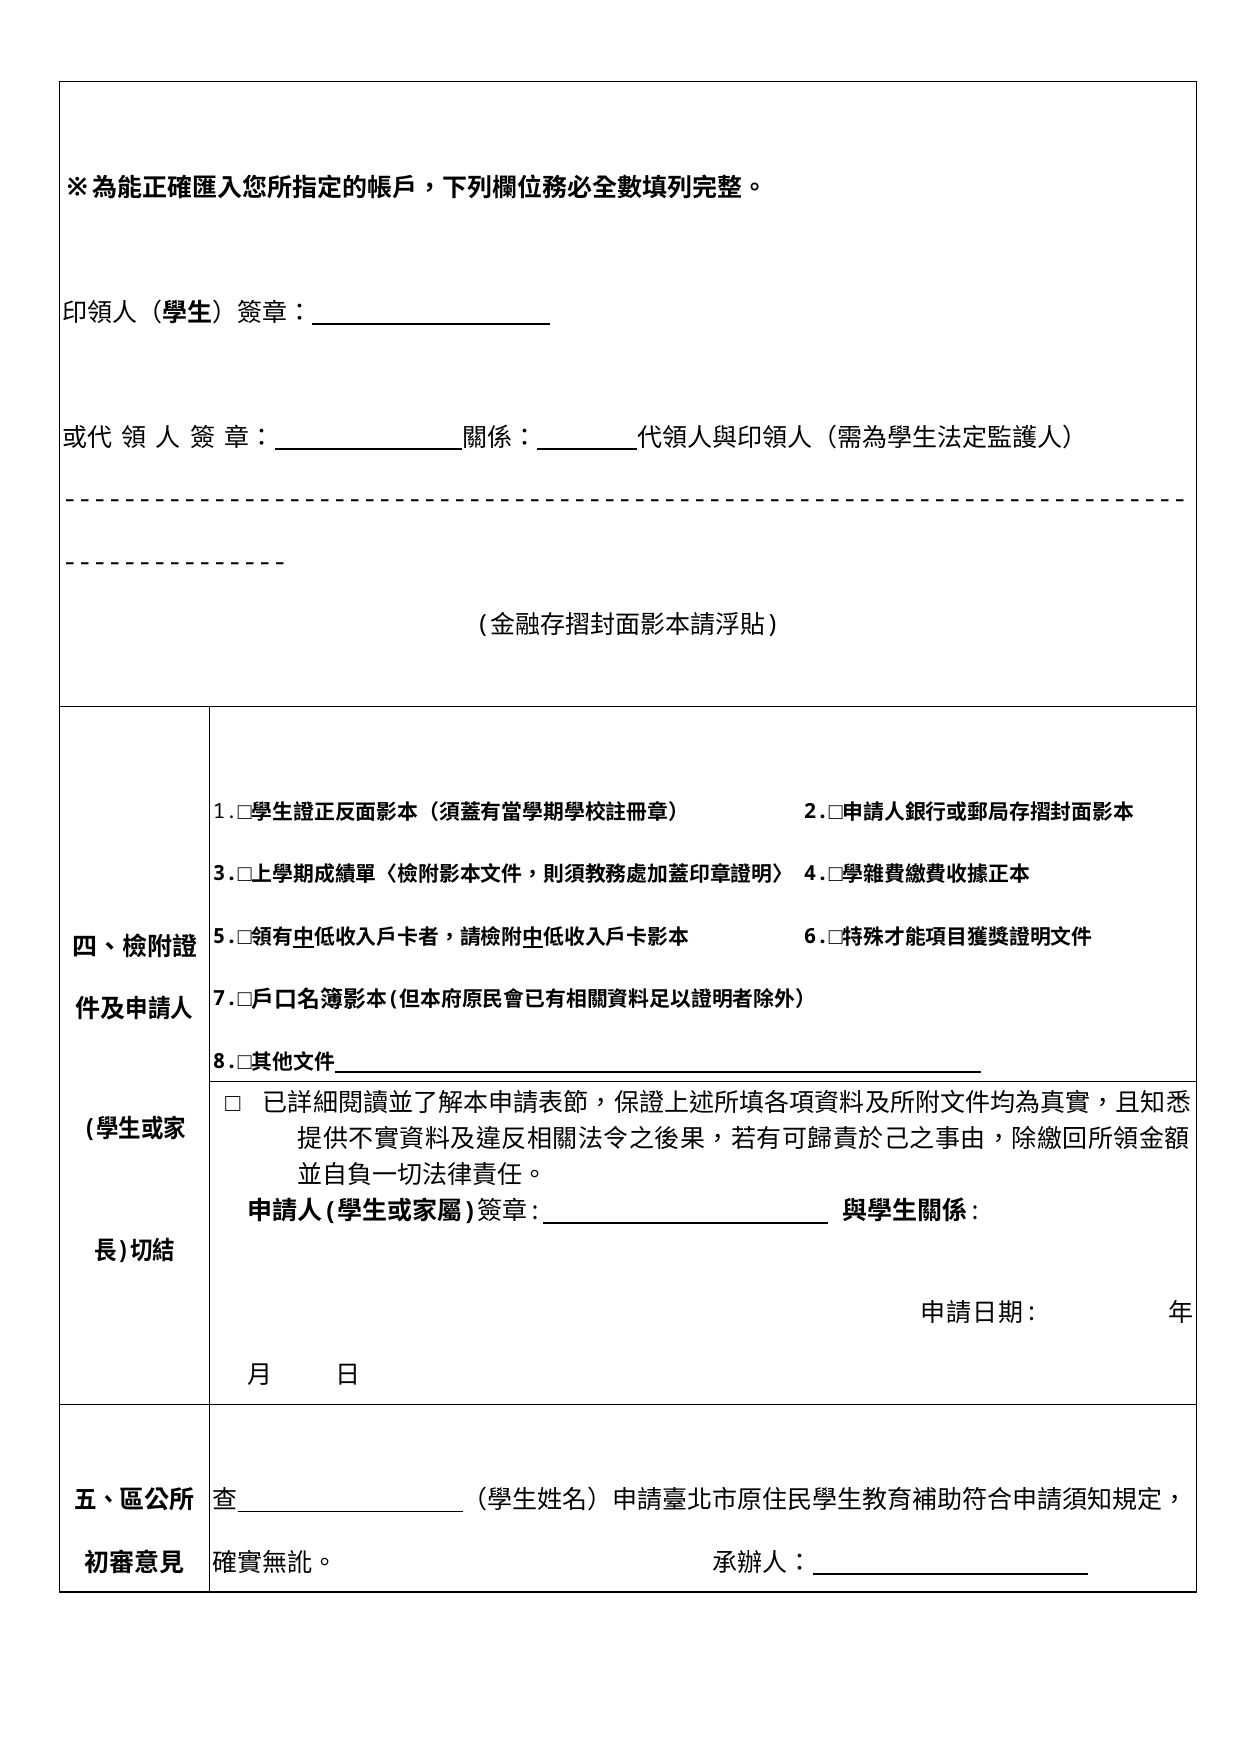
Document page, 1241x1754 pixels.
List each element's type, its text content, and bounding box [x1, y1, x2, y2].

table_cell 四、檢附證件及申請人 (學生或家 長)切結 [60, 707, 209, 1404]
table_cell 五、區公所初審意見 [60, 1405, 209, 1591]
table_cell 已詳細閱讀並了解本申請表節，保證上述所填各項資料及所附文件均為真實，且知悉提供不實資料及違反相關法令之後果，若有可歸責於己之事由，除繳回所領金額並自負一切法律責任。 申請人(學生或家屬)簽章: 與學生關係: 申請日期: 年 月 日 [210, 1082, 1196, 1404]
table_cell 1.□學生證正反面影本（須蓋有當學期學校註冊章） 2.□申請人銀行或郵局存摺封面影本 3.□上學期成績單〈檢附影本文件，則須教務處加蓋印章證明〉 4.□學雜費繳費收據正本 5.□領有中低收入戶卡者，請檢附中低收入戶卡影本 6.□特殊才能項目獲獎證明文件 7.□戶口名簿影本(但本府原民會已有相關資料足以證明者除外） 8.□其他文件 [210, 707, 1196, 1081]
table_cell 查 （學生姓名）申請臺北市原住民學生教育補助符合申請須知規定，確實無訛。 承辦人： [210, 1405, 1196, 1591]
table_cell ※為能正確匯入您所指定的帳戶，下列欄位務必全數填列完整。 印領人（學生）簽章： 或代領人簽章： 關係： 代領人與印領人（需為學生法定監護人） ------------------------------------------------------------------------------------------ (金融存摺封面影本請浮貼) [60, 82, 1196, 706]
